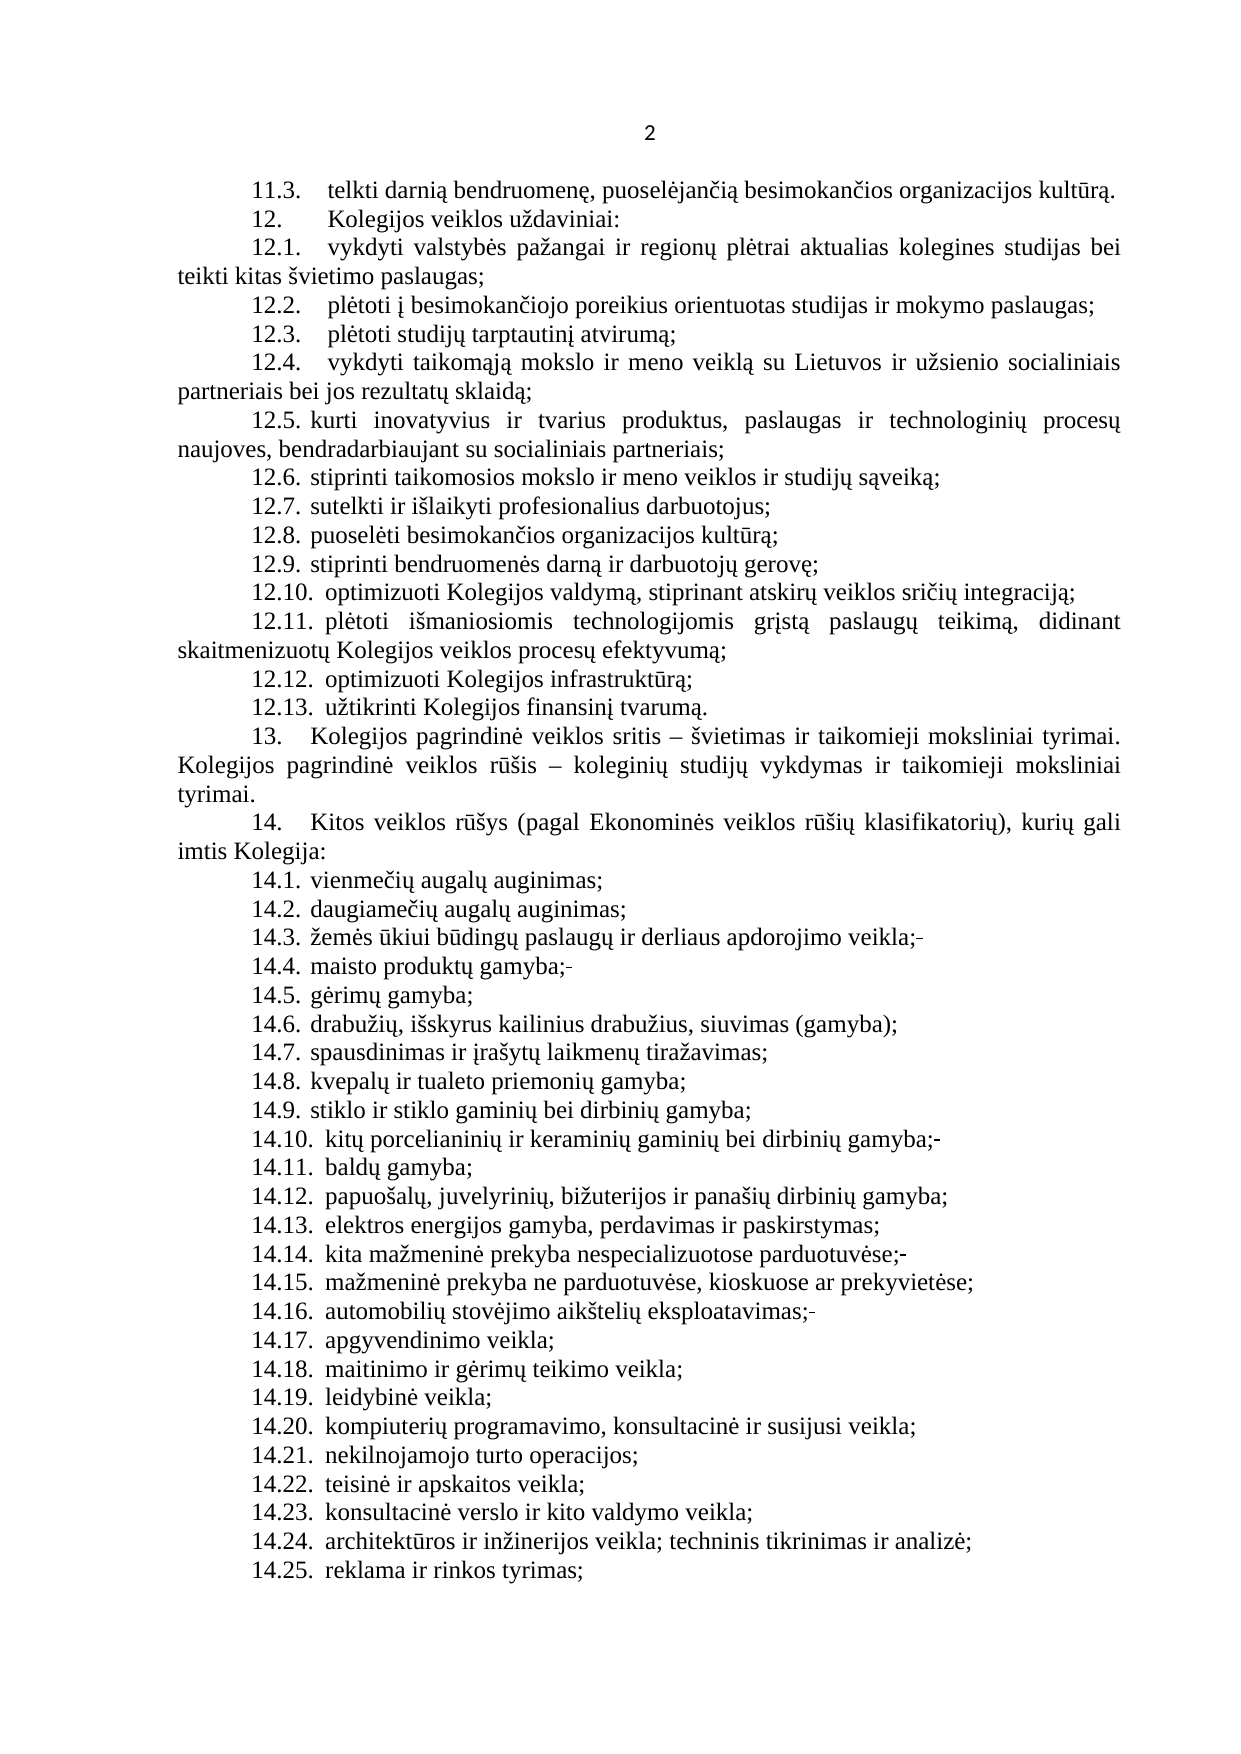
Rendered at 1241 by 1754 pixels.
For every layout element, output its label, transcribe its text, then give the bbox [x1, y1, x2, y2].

text 14.4. maisto produktų gamyba; [177, 951, 1121, 980]
text 14.19. leidybinė veikla; [177, 1382, 1121, 1411]
text 14.23. konsultacinė verslo ir kito valdymo veikla; [177, 1497, 1121, 1526]
text 14.5. gėrimų gamyba; [177, 980, 1121, 1009]
text 14.1. vienmečių augalų auginimas; [177, 865, 1121, 894]
text 12.6. stiprinti taikomosios mokslo ir meno veiklos ir studijų sąveiką; [177, 462, 1121, 491]
text 14.21. nekilnojamojo turto operacijos; [177, 1440, 1121, 1469]
text 12.8. puoselėti besimokančios organizacijos kultūrą; [177, 520, 1121, 549]
text 12.1. vykdyti valstybės pažangai ir regionų plėtrai aktualias kolegines studijas bei teikti kitas švietimo paslaugas; [177, 232, 1121, 290]
text 14.18. maitinimo ir gėrimų teikimo veikla; [177, 1354, 1121, 1382]
text 13. Kolegijos pagrindinė veiklos sritis – švietimas ir taikomieji moksliniai tyrimai. Kolegijos pagrindinė veiklos rūšis – koleginių studijų vykdymas ir taikomieji moksliniai tyrimai. [177, 721, 1121, 807]
text 14.12. papuošalų, juvelyrinių, bižuterijos ir panašių dirbinių gamyba; [177, 1181, 1121, 1210]
text 14.2. daugiamečių augalų auginimas; [177, 894, 1121, 922]
text 12.9. stiprinti bendruomenės darną ir darbuotojų gerovę; [177, 549, 1121, 577]
text 12.5. kurti inovatyvius ir tvarius produktus, paslaugas ir technologinių procesų naujoves, bendradarbiaujant su socialiniais partneriais; [177, 405, 1121, 462]
text 14.24. architektūros ir inžinerijos veikla; techninis tikrinimas ir analizė; [177, 1526, 1121, 1555]
text 14.25. reklama ir rinkos tyrimas; [177, 1555, 1121, 1584]
text 14.8. kvepalų ir tualeto priemonių gamyba; [177, 1066, 1121, 1095]
text 12.7. sutelkti ir išlaikyti profesionalius darbuotojus; [177, 491, 1121, 520]
text 12.11. plėtoti išmaniosiomis technologijomis grįstą paslaugų teikimą, didinant skaitmenizuotų Kolegijos veiklos procesų efektyvumą; [177, 606, 1121, 664]
text 14.13. elektros energijos gamyba, perdavimas ir paskirstymas; [177, 1210, 1121, 1239]
text 12.10. optimizuoti Kolegijos valdymą, stiprinant atskirų veiklos sričių integraciją; [177, 577, 1121, 606]
text 14.17. apgyvendinimo veikla; [177, 1325, 1121, 1354]
text 14.15. mažmeninė prekyba ne parduotuvėse, kioskuose ar prekyvietėse; [177, 1267, 1121, 1296]
text 12.13. užtikrinti Kolegijos finansinį tvarumą. [177, 692, 1121, 721]
text 14.14. kita mažmeninė prekyba nespecializuotose parduotuvėse; [177, 1239, 1121, 1267]
text 14.11. baldų gamyba; [177, 1152, 1121, 1181]
text 14.6. drabužių, išskyrus kailinius drabužius, siuvimas (gamyba); [177, 1009, 1121, 1037]
text 14. Kitos veiklos rūšys (pagal Ekonominės veiklos rūšių klasifikatorių), kurių gali imtis Kolegija: [177, 807, 1121, 865]
text 14.22. teisinė ir apskaitos veikla; [177, 1469, 1121, 1497]
text 12.12. optimizuoti Kolegijos infrastruktūrą; [177, 664, 1121, 692]
text 12. Kolegijos veiklos uždaviniai: [177, 204, 1121, 232]
text 14.3. žemės ūkiui būdingų paslaugų ir derliaus apdorojimo veikla; [177, 922, 1121, 951]
text 14.7. spausdinimas ir įrašytų laikmenų tiražavimas; [177, 1037, 1121, 1066]
text 14.10. kitų porcelianinių ir keraminių gaminių bei dirbinių gamyba; [177, 1124, 1121, 1152]
text 14.16. automobilių stovėjimo aikštelių eksploatavimas; [177, 1296, 1121, 1325]
text 11.3. telkti darnią bendruomenę, puoselėjančią besimokančios organizacijos kultūrą. [177, 175, 1121, 204]
text 14.20. kompiuterių programavimo, konsultacinė ir susijusi veikla; [177, 1411, 1121, 1440]
text 12.4. vykdyti taikomąją mokslo ir meno veiklą su Lietuvos ir užsienio socialiniais partneriais bei jos rezultatų sklaidą; [177, 347, 1121, 405]
text 12.3. plėtoti studijų tarptautinį atvirumą; [177, 319, 1121, 347]
text 14.9. stiklo ir stiklo gaminių bei dirbinių gamyba; [177, 1095, 1121, 1124]
text 12.2. plėtoti į besimokančiojo poreikius orientuotas studijas ir mokymo paslaugas; [177, 290, 1121, 319]
